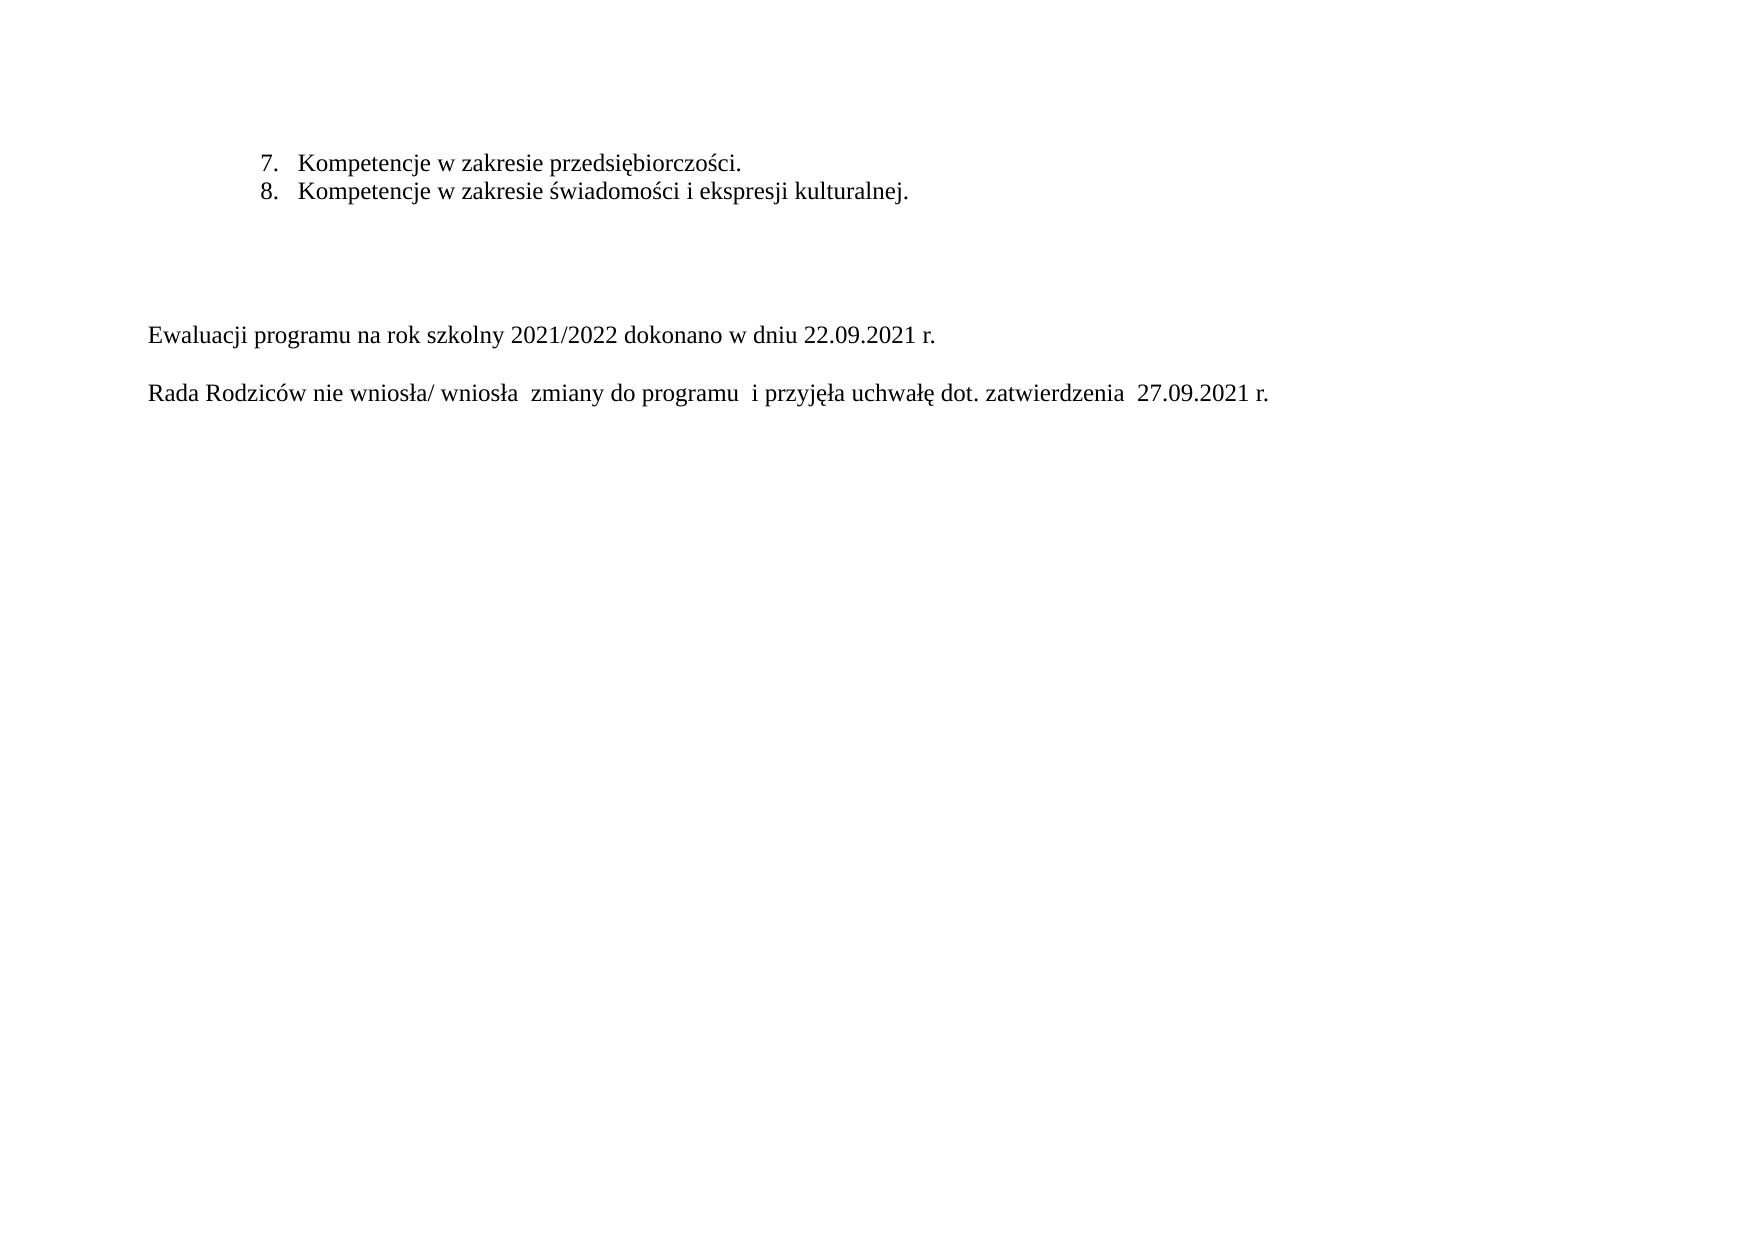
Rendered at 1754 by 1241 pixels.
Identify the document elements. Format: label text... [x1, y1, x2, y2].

list Kompetencje w zakresie przedsiębiorczości. [260, 148, 1606, 176]
list Kompetencje w zakresie świadomości i ekspresji kulturalnej. [260, 176, 1606, 205]
text Ewaluacji programu na rok szkolny 2021/2022 dokonano w dniu 22.09.2021 r. [148, 320, 1606, 349]
text Rada Rodziców nie wniosła/ wniosła zmiany do programu i przyjęła uchwałę dot. zatwierdzenia 27.09.2021 r. [148, 378, 1606, 406]
